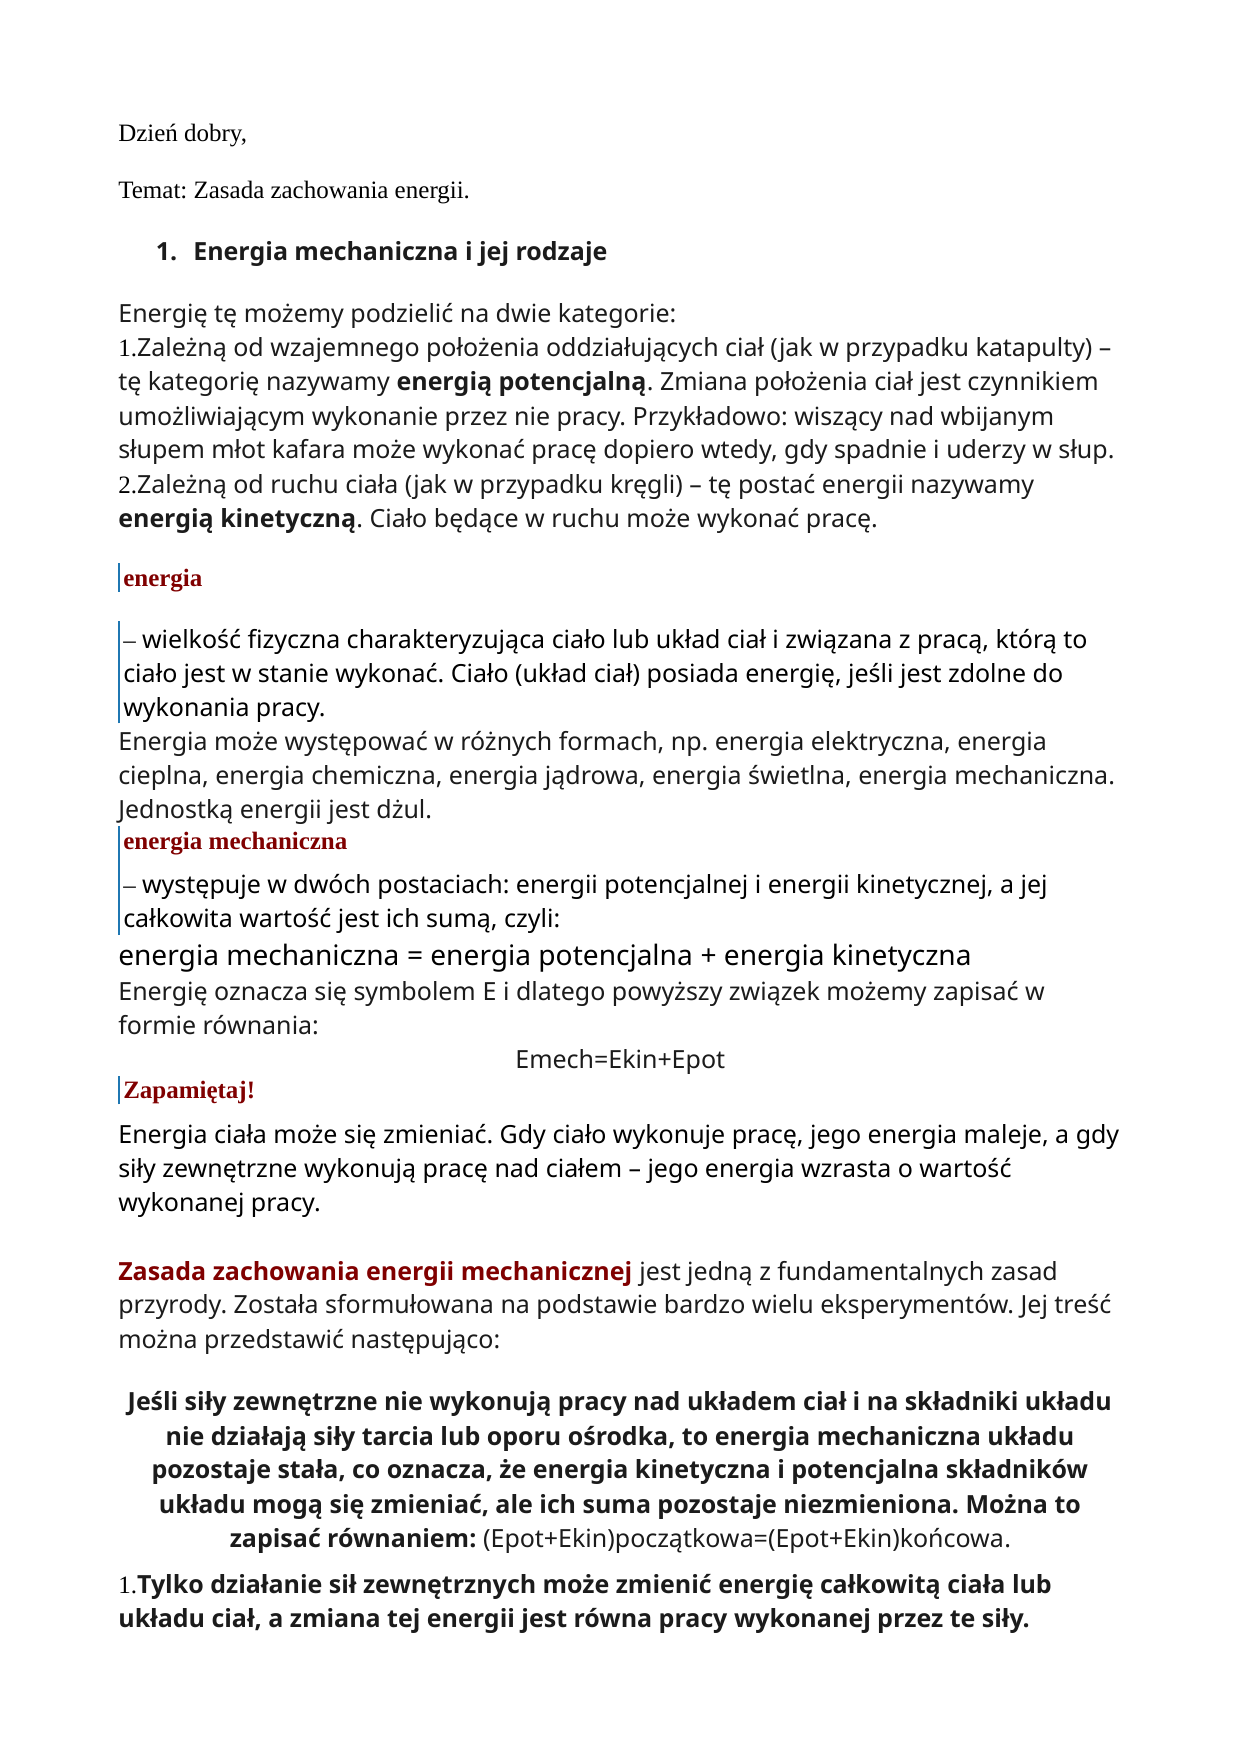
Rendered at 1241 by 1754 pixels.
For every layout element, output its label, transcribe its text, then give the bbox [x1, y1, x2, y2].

text Zapamiętaj! [120, 1076, 1122, 1104]
text energia mechaniczna = energia potencjalna + energia kinetyczna [118, 935, 1122, 973]
text energia [120, 563, 1122, 592]
list Energia mechaniczna i jej rodzaje [156, 233, 1122, 267]
text – wielkość fizyczna charakteryzująca ciało lub układ ciał i związana z pracą, którą to ciało jest w stanie wykonać. Ciało (układ ciał) posiada energię, jeśli jest zdolne do wykonania pracy. [120, 621, 1122, 723]
text Zasada zachowania energii mechanicznej jest jedną z fundamentalnych zasad przyrody. Została sformułowana na podstawie bardzo wielu eksperymentów. Jej treść można przedstawić następująco: [118, 1253, 1122, 1355]
text energia mechaniczna [120, 826, 1122, 854]
text – występuje w dwóch postaciach: energii potencjalnej i energii kinetycznej, a jej całkowita wartość jest ich sumą, czyli: [120, 867, 1122, 935]
text Dzień dobry, [118, 118, 1122, 147]
list Tylko działanie sił zewnętrznych może zmienić energię całkowitą ciała lub układu ciał, a zmiana tej energii jest równa pracy wykonanej przez te siły. [118, 1567, 1122, 1635]
list Zależną od ruchu ciała (jak w przypadku kręgli) – tę postać energii nazywamy energią kinetyczną. Ciało będące w ruchu może wykonać pracę. [118, 466, 1122, 534]
text Energię oznacza się symbolem E i dlatego powyższy związek możemy zapisać w formie równania: [118, 973, 1122, 1042]
text Energię tę możemy podzielić na dwie kategorie: [118, 296, 1122, 330]
text Energia może występować w różnych formach, np. energia elektryczna, energia cieplna, energia chemiczna, energia jądrowa, energia świetlna, energia mechaniczna. Jednostką energii jest dżul. [118, 723, 1122, 826]
text Emech=Ekin+Epot [118, 1042, 1122, 1076]
text Jeśli siły zewnętrzne nie wykonują pracy nad układem ciał i na składniki układu nie działają siły tarcia lub oporu ośrodka, to energia mechaniczna układu pozostaje stała, co oznacza, że energia kinetyczna i potencjalna składników układu mogą się zmieniać, ale ich suma pozostaje niezmieniona. Można to zapisać równaniem: (Epot+Ekin)początkowa=(Epot+Ekin)końcowa. [118, 1384, 1122, 1554]
text Energia ciała może się zmieniać. Gdy ciało wykonuje pracę, jego energia maleje, a gdy siły zewnętrzne wykonują pracę nad ciałem – jego energia wzrasta o wartość wykonanej pracy. [118, 1117, 1122, 1219]
list Zależną od wzajemnego położenia oddziałujących ciał (jak w przypadku katapulty) – tę kategorię nazywamy energią potencjalną. Zmiana położenia ciał jest czynnikiem umożliwiającym wykonanie przez nie pracy. Przykładowo: wiszący nad wbijanym słupem młot kafara może wykonać pracę dopiero wtedy, gdy spadnie i uderzy w słup. [118, 330, 1122, 466]
text Temat: Zasada zachowania energii. [118, 176, 1122, 204]
